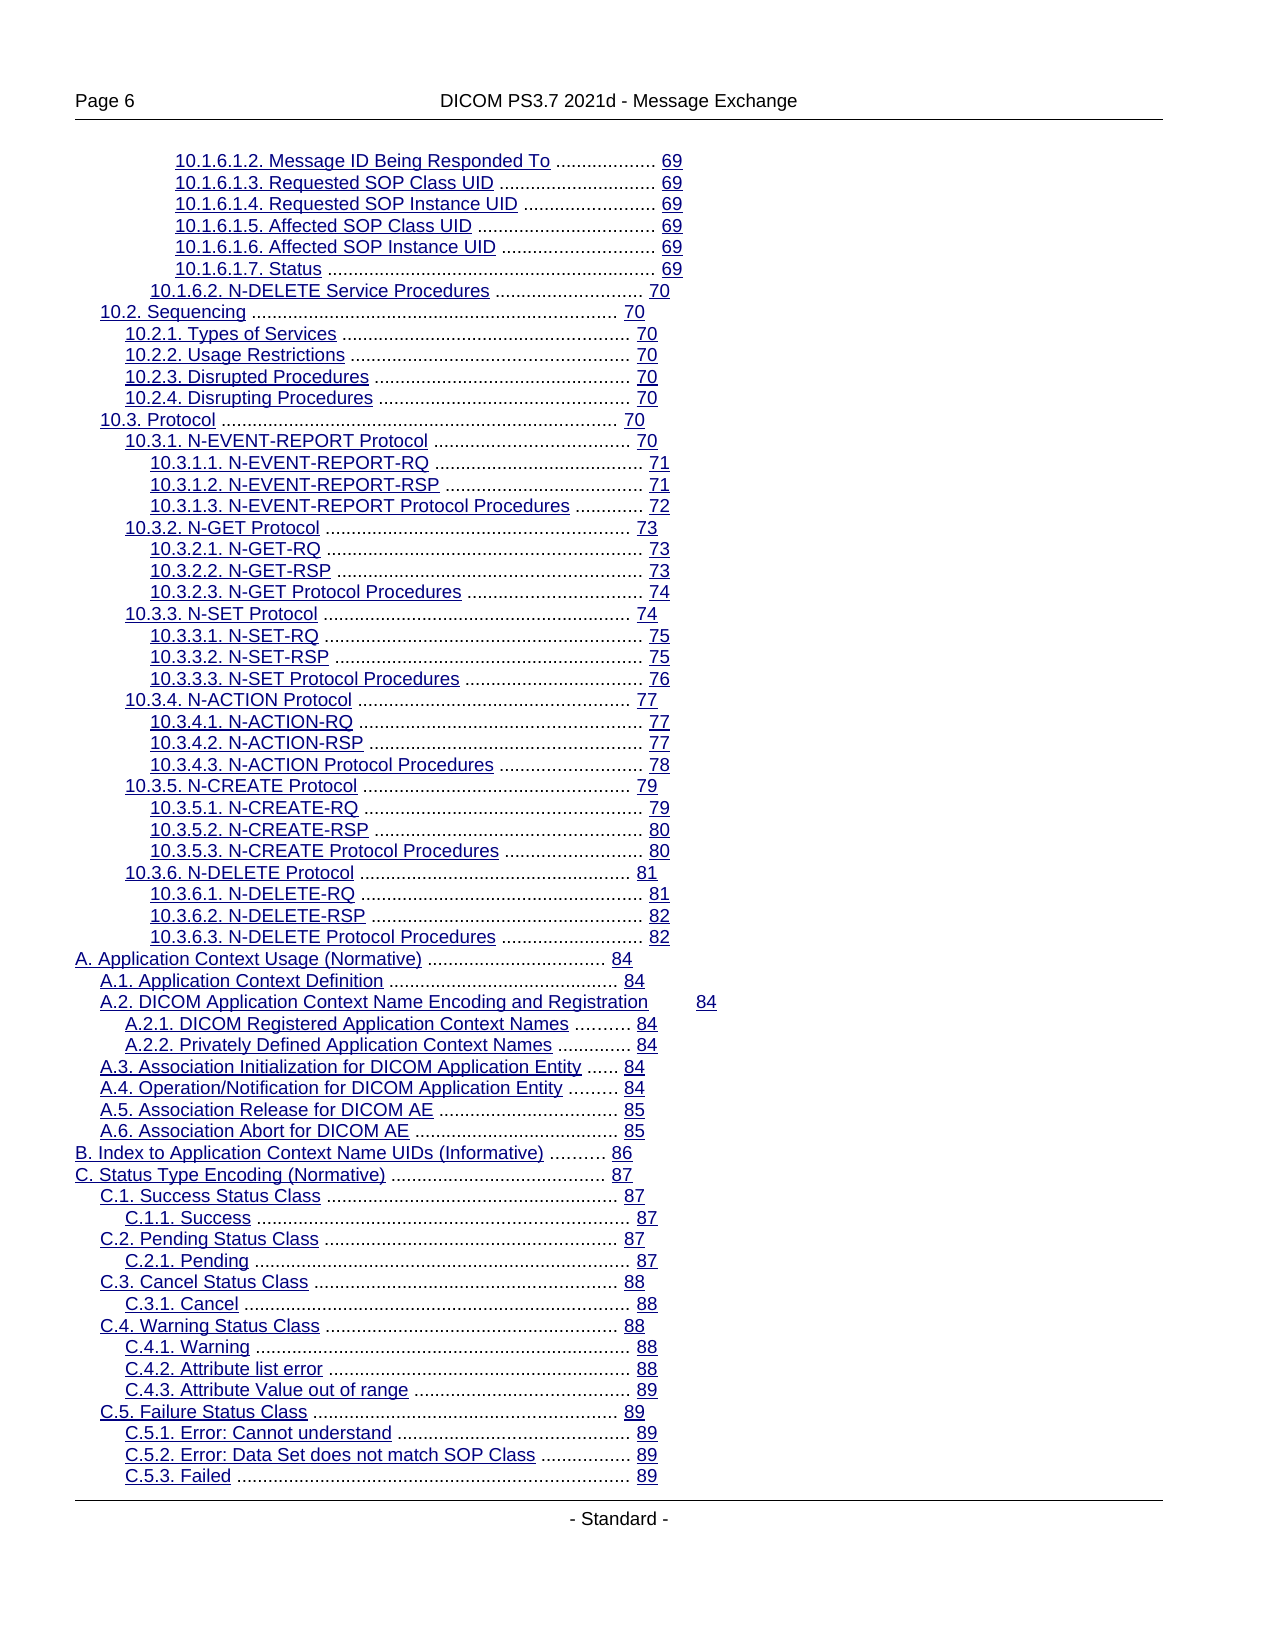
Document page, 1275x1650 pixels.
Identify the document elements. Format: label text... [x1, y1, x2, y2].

text C.3.1. Cancel 0 [125, 1293, 1137, 1314]
text B. Index to Application Context Name UIDs (Informative) 0 [75, 1142, 1137, 1163]
text 10.3.2.3. N-GET Protocol Procedures 0 [150, 581, 1137, 603]
text A. Application Context Usage (Normative) 0 [75, 948, 1137, 969]
text C.2. Pending Status Class 0 [100, 1228, 1137, 1250]
text C.5.1. Error: Cannot understand 0 [125, 1422, 1137, 1444]
text C.3. Cancel Status Class 0 [100, 1271, 1137, 1293]
text 10.3.6.1. N-DELETE-RQ 0 [150, 883, 1137, 905]
text 10.3.4.3. N-ACTION Protocol Procedures 0 [150, 754, 1137, 775]
text C.4. Warning Status Class 0 [100, 1314, 1137, 1336]
text 10.3.6. N-DELETE Protocol 0 [125, 862, 1137, 883]
text 10.3.2. N-GET Protocol 0 [125, 517, 1137, 538]
text C.1. Success Status Class 0 [100, 1185, 1137, 1207]
text 10.3.6.2. N-DELETE-RSP 0 [150, 905, 1137, 926]
text C.5.3. Failed 0 [125, 1465, 1137, 1487]
text 10.1.6.1.3. Requested SOP Class UID 0 [175, 172, 1137, 193]
text 10.1.6.2. N-DELETE Service Procedures 0 [150, 279, 1137, 301]
text C.5.2. Error: Data Set does not match SOP Class 0 [125, 1444, 1137, 1465]
text A.4. Operation/Notification for DICOM Application Entity 0 [100, 1077, 1137, 1099]
text 10.2.1. Types of Services 0 [125, 322, 1137, 344]
text A.5. Association Release for DICOM AE 0 [100, 1099, 1137, 1120]
text 10.3.3.2. N-SET-RSP 0 [150, 646, 1137, 667]
text 10.3.1.3. N-EVENT-REPORT Protocol Procedures 0 [150, 495, 1137, 517]
text 10.2.3. Disrupted Procedures 0 [125, 366, 1137, 387]
text A.3. Association Initialization for DICOM Application Entity 0 [100, 1056, 1137, 1077]
text 10.3.4. N-ACTION Protocol 0 [125, 689, 1137, 711]
text 10.2.2. Usage Restrictions 0 [125, 344, 1137, 366]
text 10.3.1. N-EVENT-REPORT Protocol 0 [125, 430, 1137, 452]
text C.5. Failure Status Class 0 [100, 1401, 1137, 1422]
text A.2. DICOM Application Context Name Encoding and Registration 0 [100, 991, 1137, 1012]
text 10.3.4.1. N-ACTION-RQ 0 [150, 711, 1137, 732]
text 10.3.3.1. N-SET-RQ 0 [150, 624, 1137, 646]
text 10.3.5. N-CREATE Protocol 0 [125, 775, 1137, 797]
text 10.3.4.2. N-ACTION-RSP 0 [150, 732, 1137, 754]
text A.2.2. Privately Defined Application Context Names 0 [125, 1034, 1137, 1056]
text C. Status Type Encoding (Normative) 0 [75, 1163, 1137, 1185]
text A.6. Association Abort for DICOM AE 0 [100, 1120, 1137, 1142]
text C.2.1. Pending 0 [125, 1250, 1137, 1271]
text 10.3.5.3. N-CREATE Protocol Procedures 0 [150, 840, 1137, 862]
text 10.2.4. Disrupting Procedures 0 [125, 387, 1137, 409]
text 10.1.6.1.7. Status 0 [175, 258, 1137, 279]
text C.4.3. Attribute Value out of range 0 [125, 1379, 1137, 1401]
text C.1.1. Success 0 [125, 1207, 1137, 1228]
text 10.3.3.3. N-SET Protocol Procedures 0 [150, 667, 1137, 689]
text 10.3.5.1. N-CREATE-RQ 0 [150, 797, 1137, 818]
text 10.1.6.1.6. Affected SOP Instance UID 0 [175, 236, 1137, 258]
text 10.3.1.1. N-EVENT-REPORT-RQ 0 [150, 452, 1137, 473]
text 10.3.5.2. N-CREATE-RSP 0 [150, 818, 1137, 840]
text 10.3.6.3. N-DELETE Protocol Procedures 0 [150, 926, 1137, 948]
text 10.1.6.1.4. Requested SOP Instance UID 0 [175, 193, 1137, 215]
text 10.1.6.1.5. Affected SOP Class UID 0 [175, 215, 1137, 236]
text 10.3.2.2. N-GET-RSP 0 [150, 560, 1137, 581]
text A.2.1. DICOM Registered Application Context Names 0 [125, 1012, 1137, 1034]
text 10.2. Sequencing 0 [100, 301, 1137, 322]
text 10.1.6.1.2. Message ID Being Responded To 0 [175, 150, 1137, 172]
text 10.3. Protocol 0 [100, 409, 1137, 430]
text 10.3.2.1. N-GET-RQ 0 [150, 538, 1137, 560]
text 10.3.3. N-SET Protocol 0 [125, 603, 1137, 624]
text C.4.1. Warning 0 [125, 1336, 1137, 1357]
text C.4.2. Attribute list error 0 [125, 1357, 1137, 1379]
text A.1. Application Context Definition 0 [100, 969, 1137, 991]
text 10.3.1.2. N-EVENT-REPORT-RSP 0 [150, 473, 1137, 495]
